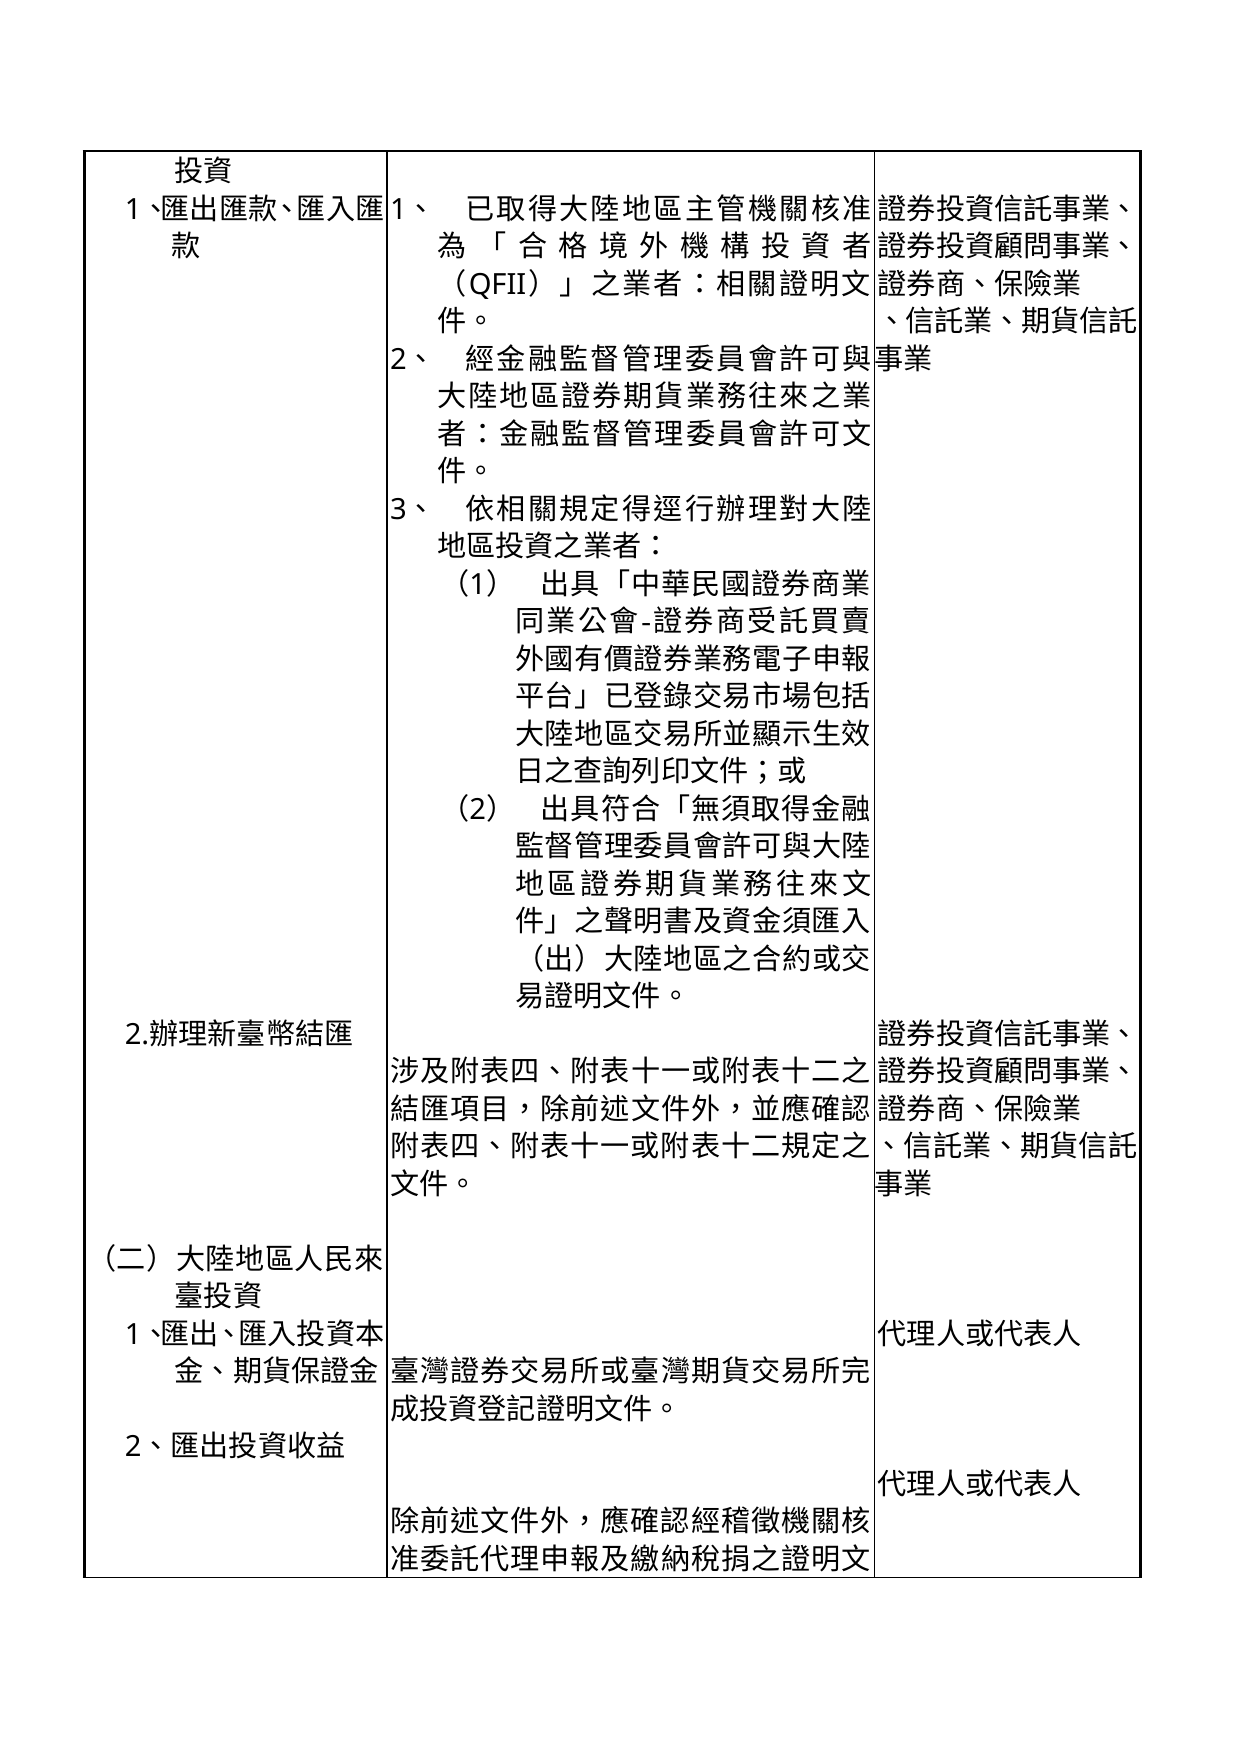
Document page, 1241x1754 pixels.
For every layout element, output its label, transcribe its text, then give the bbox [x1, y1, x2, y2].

table_cell 已取得大陸地區主管機關核准為「合格境外機構投資者（QFII）」之業者：相關證明文件。 經金融監督管理委員會許可與大陸地區證券期貨業務往來之業者：金融監督管理委員會許可文件。 依相關規定得逕行辦理對大陸地區投資之業者： 出具「中華民國證券商業同業公會-證券商受託買賣外國有價證券業務電子申報平台」已登錄交易市場包括大陸地區交易所並顯示生效日之查詢列印文件；或 出具符合「無須取得金融監督管理委員會許可與大陸地區證券期貨業務往來文件」之聲明書及資金須匯入（出）大陸地區之合約或交易證明文件。 涉及附表四、附表十一或附表十二之結匯項目，除前述文件外，並應確認附表四、附表十一或附表十二規定之文件。 臺灣證券交易所或臺灣期貨交易所完成投資登記證明文件。 除前述文件外，應確認經稽徵機關核准委託代理申報及繳納稅捐之證明文 [388, 152, 874, 1577]
table_cell 投資 1、匯出匯款、匯入匯款 2.辦理新臺幣結匯 （二）大陸地區人民來臺投資 1、匯出、匯入投資本金、期貨保證金 2、匯出投資收益 [86, 152, 386, 1577]
table_cell 證券投資信託事業、證券投資顧問事業、證券商、保險業 、信託業、期貨信託事業 證券投資信託事業、證券投資顧問事業、證券商、保險業 、信託業、期貨信託事業 代理人或代表人 代理人或代表人 [875, 152, 1139, 1577]
